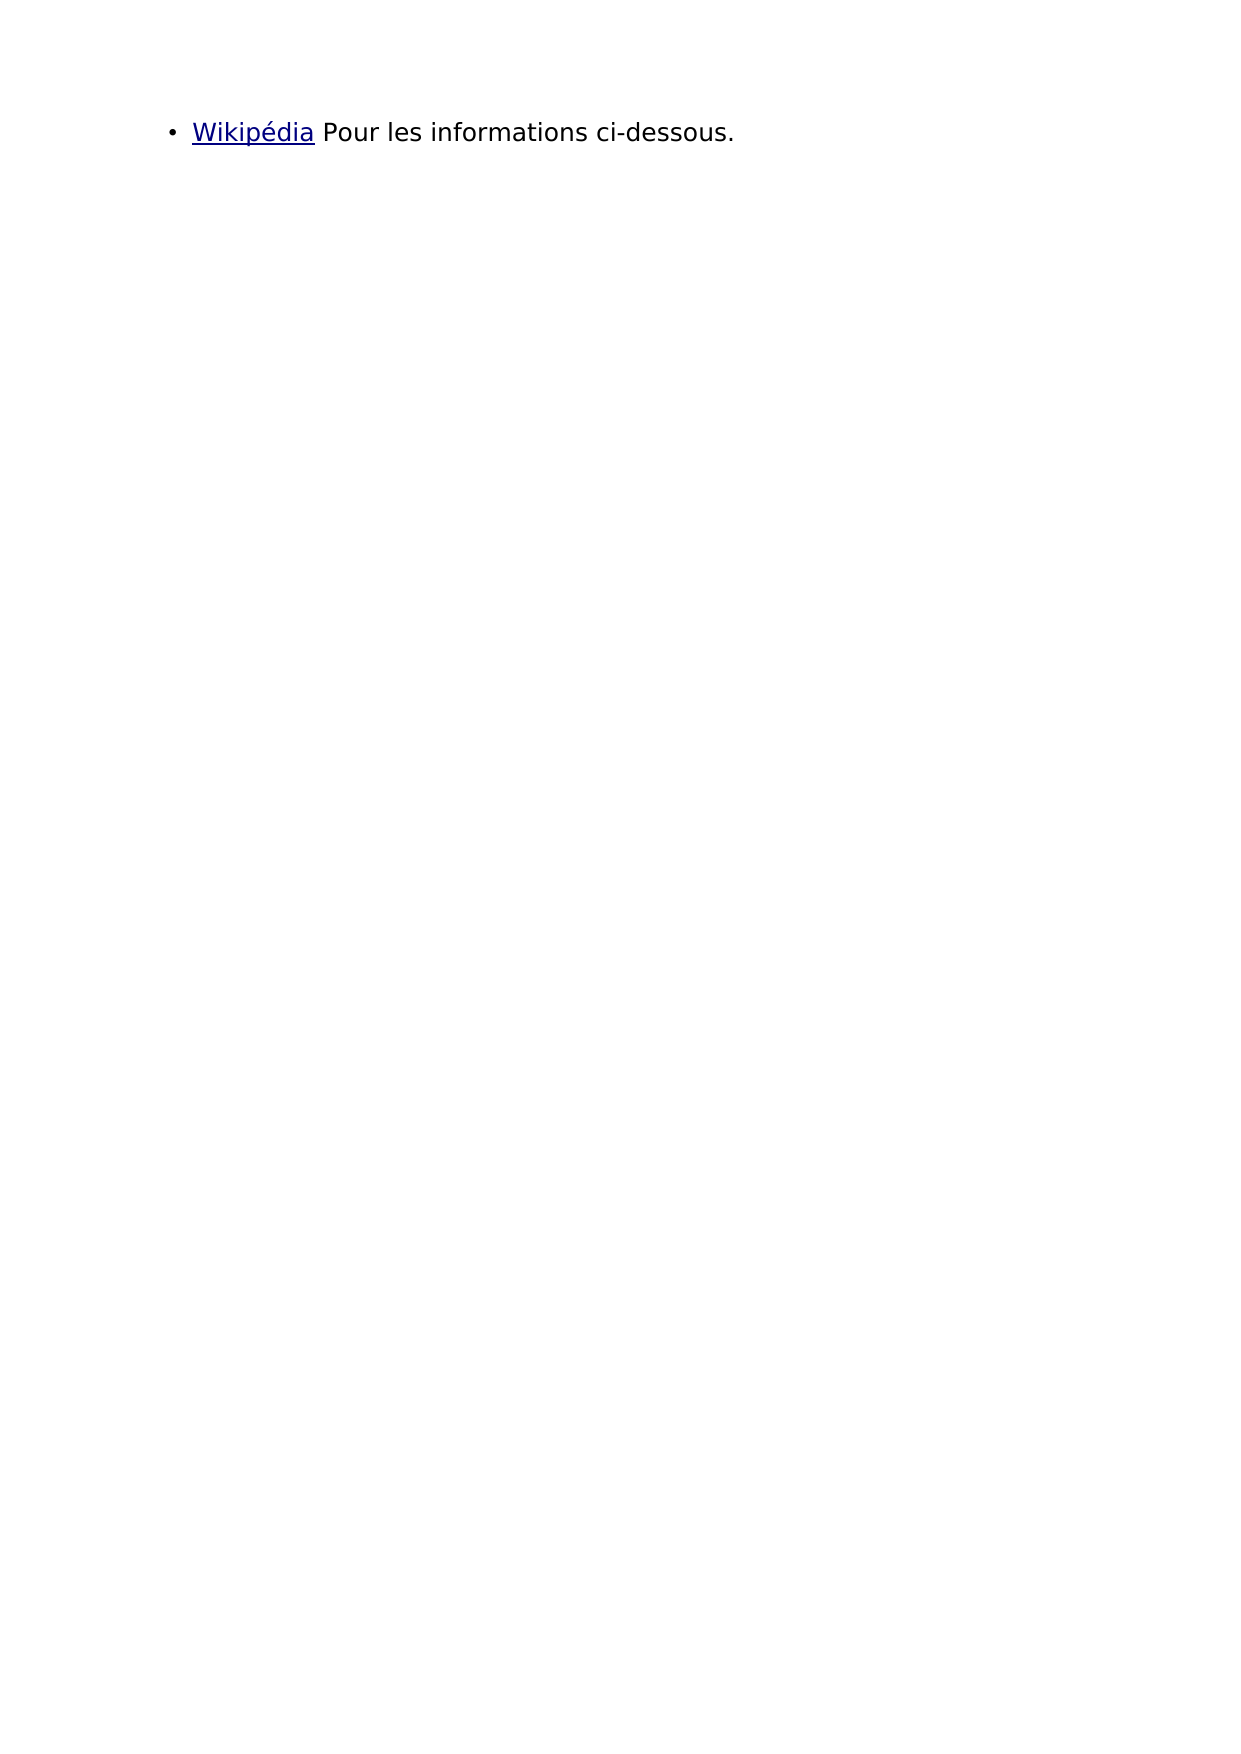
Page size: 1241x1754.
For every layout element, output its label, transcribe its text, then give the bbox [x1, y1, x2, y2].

list Wikipédia Pour les informations ci-dessous. [177, 118, 1122, 147]
